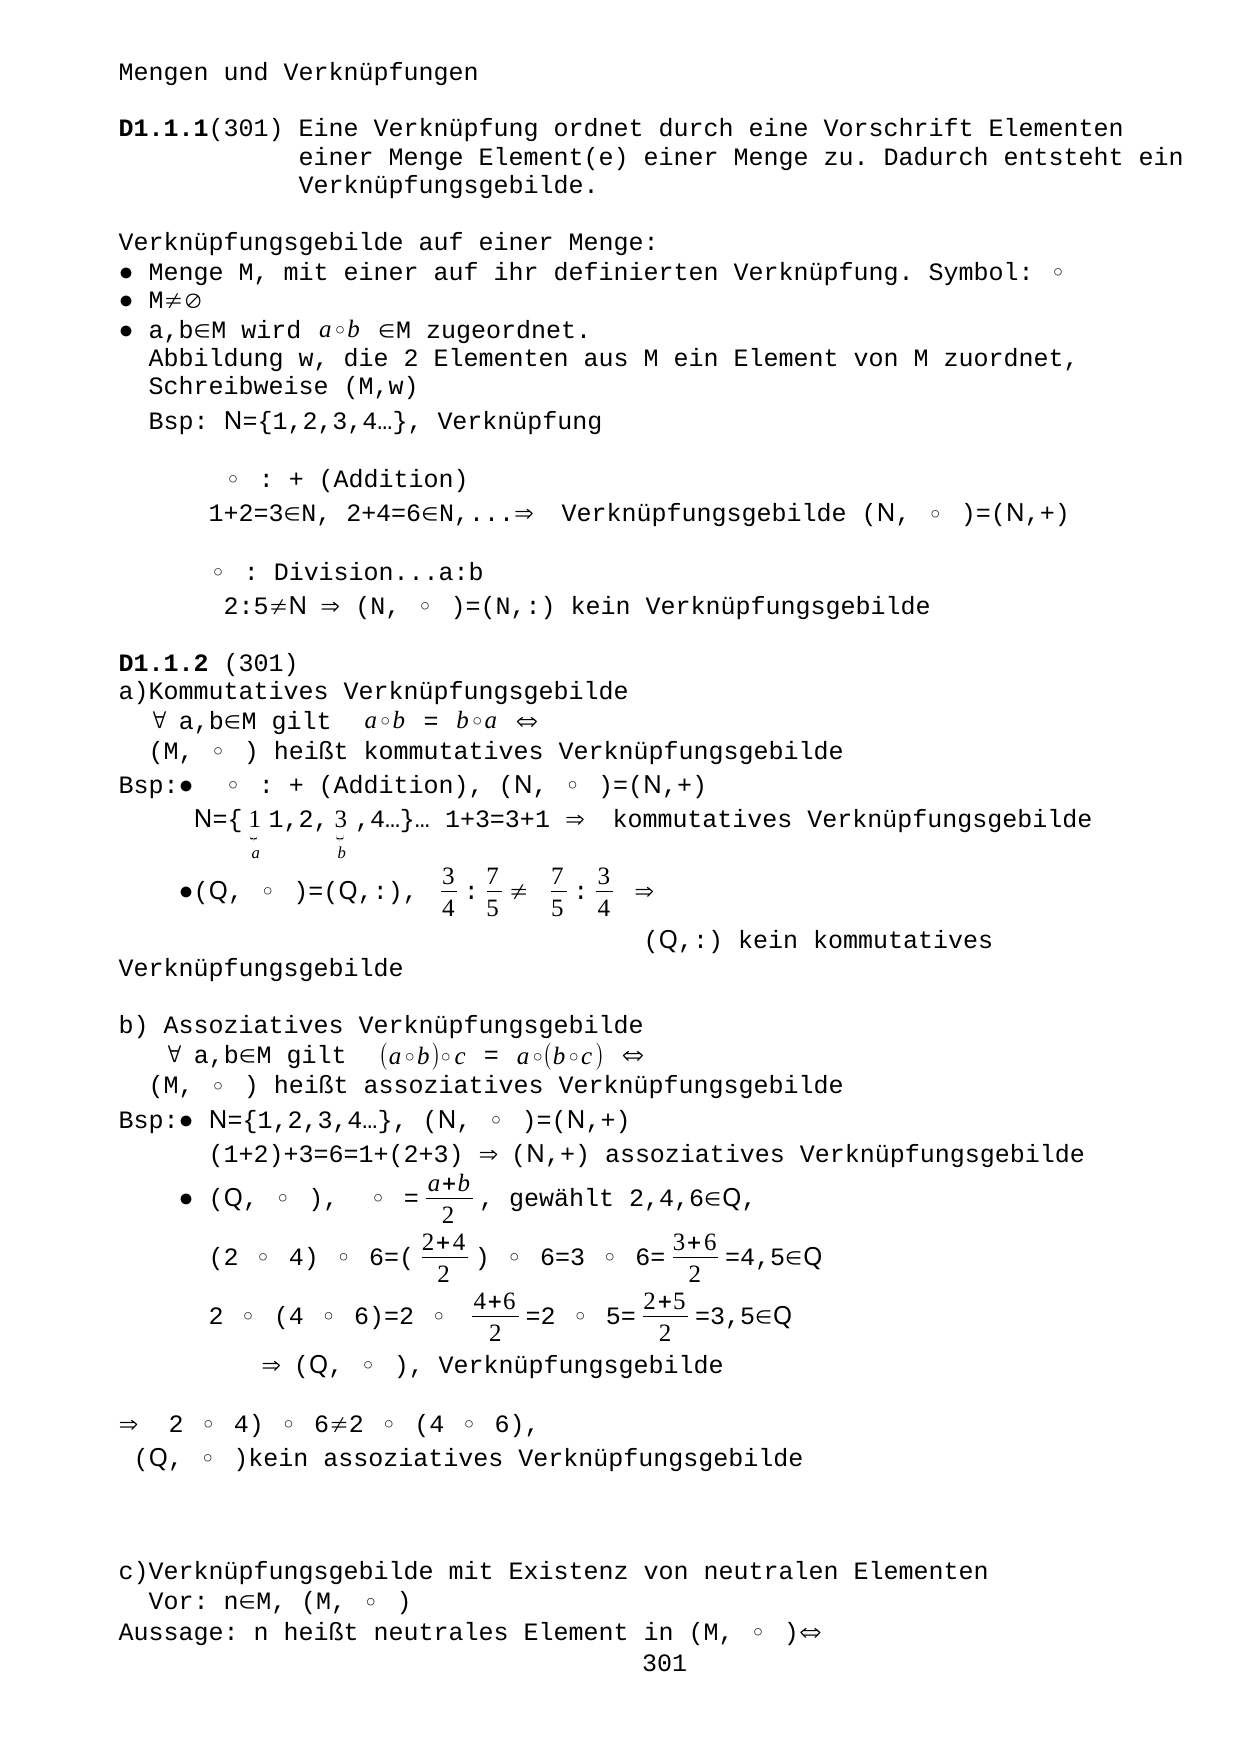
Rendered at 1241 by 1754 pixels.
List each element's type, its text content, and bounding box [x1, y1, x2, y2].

text b) Assoziatives Verknüpfungsgebilde  a,bM gilt = (M,) heißt assoziatives Verknüpfungsgebilde Bsp:● N={1,2,3,4…}, (N,)=(N,+) (1+2)+3=6=1+(2+3)  (N,+) assoziatives Verknüpfungsgebilde [118, 1013, 1211, 1170]
text D1.1.1(301) Eine Verknüpfung ordnet durch eine Vorschrift Elementen einer Menge Element(e) einer Menge zu. Dadurch entsteht ein Verknüpfungsgebilde. [118, 116, 1211, 229]
text  24)62(46), (Q,)kein assoziatives Verknüpfungsgebilde [118, 1409, 1211, 1474]
text Verknüpfungsgebilde auf einer Menge: ● Menge M, mit einer auf ihr definierten Verknüpfung. Symbol: ● M ● a,bM wirdM zugeordnet. Abbildung w, die 2 Elementen aus M ein Element von M zuordnet, Schreibweise (M,w) Bsp: N={1,2,3,4…}, Verknüpfung [118, 229, 1211, 465]
text c)Verknüpfungsgebilde mit Existenz von neutralen Elementen Vor: nM, (M,) Aussage: n heißt neutrales Element in (M,)  aM gilt an=na=a Bsp: N={1,2,3,4…}, (N,*) (N,+) (N0,+) 1*?=1 1*1=1 1+?=1 1+0=1 2*?=2 2*1=2 2+?=2 2+0=2 3*?=3 3*1=3 3+?=3 3+0=3 …… …. … ... n=1 0N  kein n n=0N0 [118, 1559, 1211, 1647]
text : Division...a:b 2:5N  (N,)=(N,:) kein Verknüpfungsgebilde [118, 558, 1211, 650]
text : + (Addition) 1+2=3N, 2+4=6N,... Verknüpfungsgebilde (N,)=(N,+) [118, 465, 1211, 558]
text ● (Q,), =, gewählt 2,4,6Q, (24)6=()6=36==4,5Q 2(46)=2=25==3,5Q  (Q,), Verknüpfungsgebilde [118, 1170, 1211, 1381]
text Mengen und Verknüpfungen [118, 59, 1211, 116]
text D1.1.2 (301) a)Kommutatives Verknüpfungsgebilde  a,bM gilt = (M,) heißt kommutatives Verknüpfungsgebilde Bsp:● : + (Addition), (N,)=(N,+) N={1,2,,4…}… 1+3=3+1  kommutatives Verknüpfungsgebilde ●(Q,)=(Q,:), : :  (Q,:) kein kommutatives Verknüpfungsgebilde [118, 650, 1211, 1013]
